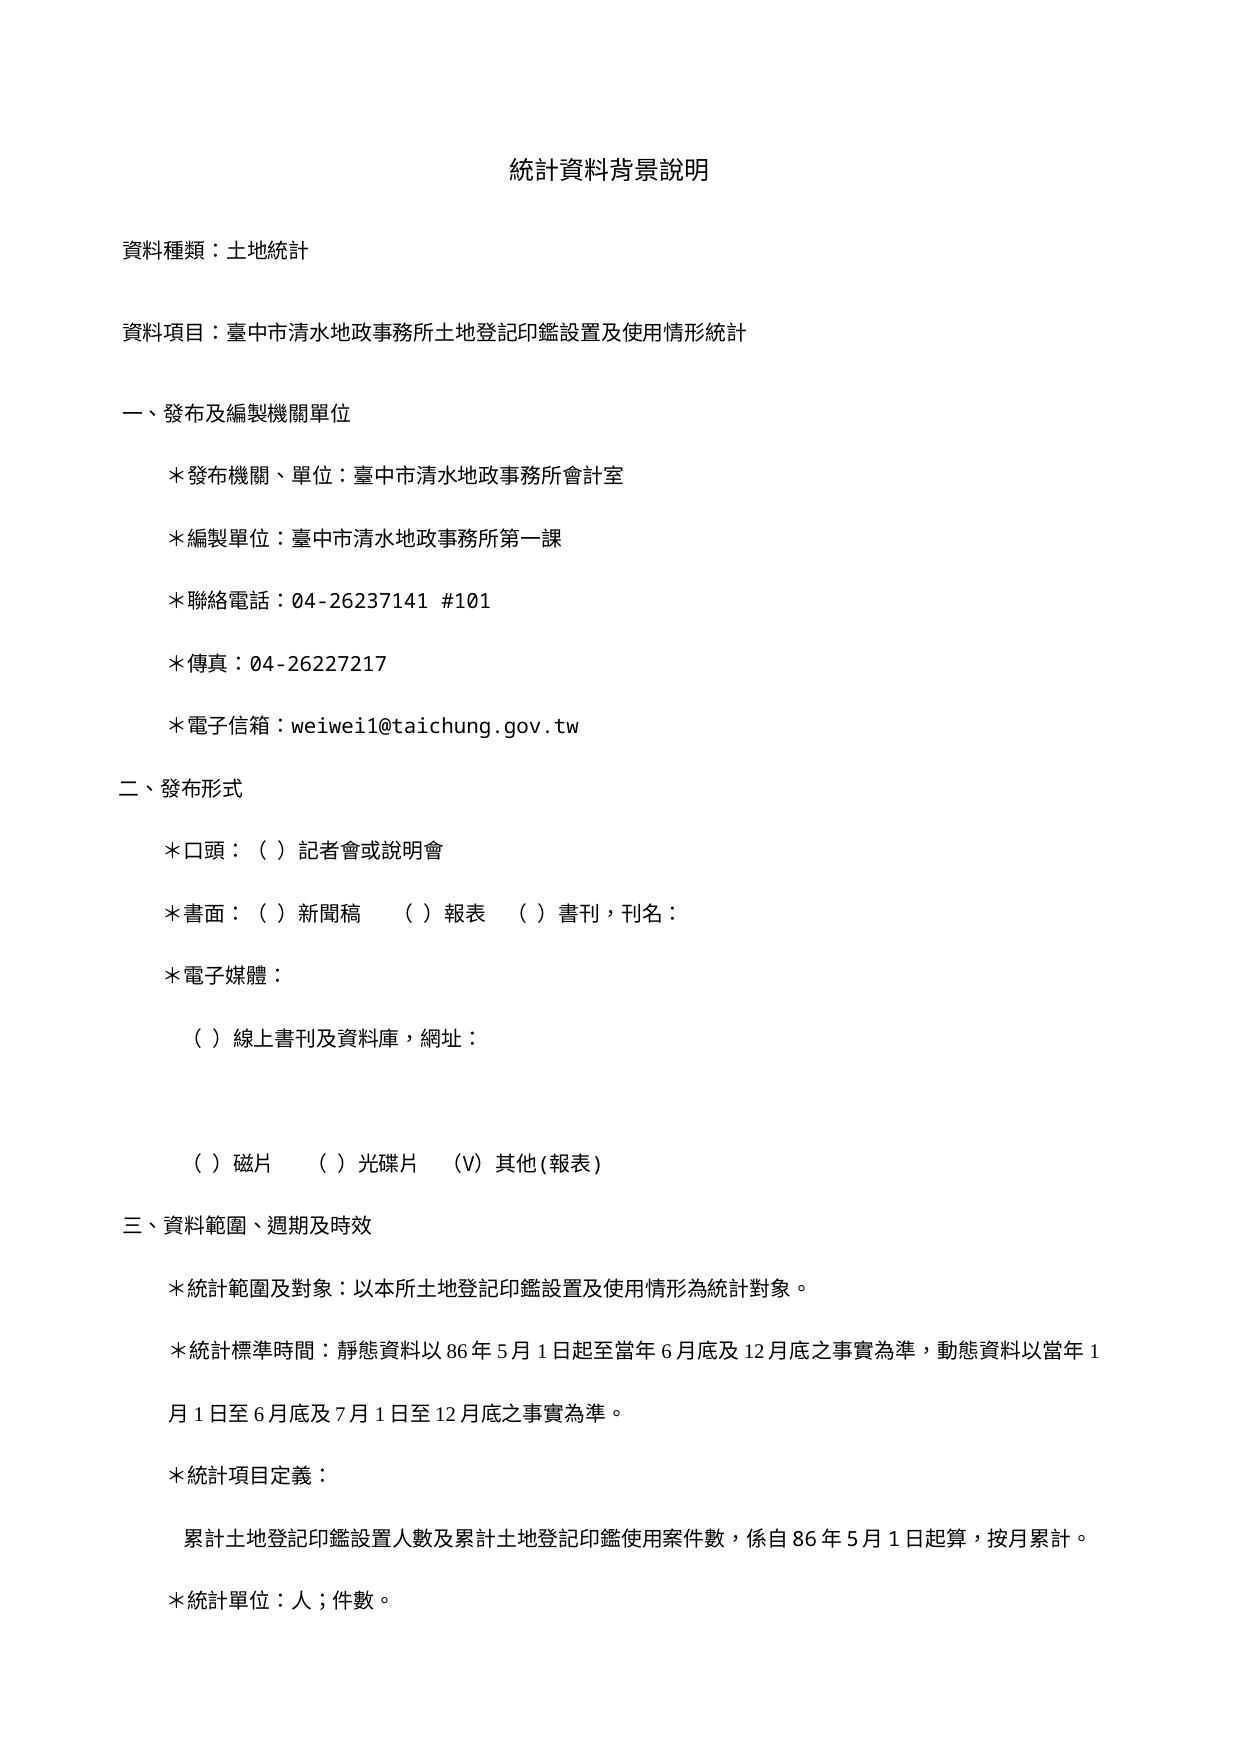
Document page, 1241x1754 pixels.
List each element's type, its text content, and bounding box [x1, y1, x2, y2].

table_cell [1067, 433, 1111, 746]
table_cell 資料項目：臺中市清水地政事務所土地登記印鑑設置及使用情形統計 [107, 271, 1111, 352]
table_cell [107, 1558, 151, 1621]
table_cell 三、資料範圍、週期及時效 [107, 1183, 1111, 1246]
table_cell [107, 1246, 151, 1496]
table_cell ＊統計範圍及對象：以本所土地登記印鑑設置及使用情形為統計對象。 ＊統計標準時間：靜態資料以86年5月1日起至當年6月底及12月底之事實為準，動態資料以當年1月1日至6月底及7月1日至12月底之事實為準。 ＊統計項目定義： [151, 1246, 1111, 1496]
table_cell ＊口頭：（ ）記者會或說明會 ＊書面：（ ）新聞稿 （ ）報表 （ ）書刊，刊名： ＊電子媒體： （ ）線上書刊及資料庫，網址： （ ）磁片 （ ）光碟片 （V）其他(報表) [151, 808, 1111, 1183]
table_cell 一、發布及編製機關單位 [107, 352, 1111, 433]
table_cell 二、發布形式 [107, 746, 1111, 808]
table_cell ＊發布機關、單位：臺中市清水地政事務所會計室 ＊編製單位：臺中市清水地政事務所第一課 ＊聯絡電話：04-26237141 #101 ＊傳真：04-26227217 ＊電子信箱：weiwei1@taichung.gov.tw [107, 433, 1067, 746]
table_cell [107, 808, 151, 1183]
table_cell ＊統計單位：人；件數。 [151, 1558, 1111, 1621]
table_cell [107, 1496, 151, 1558]
table_cell 資料種類：土地統計 [107, 190, 1111, 271]
table_cell 累計土地登記印鑑設置人數及累計土地登記印鑑使用案件數，係自86年5月1日起算，按月累計。 [151, 1496, 1111, 1558]
table_header 統計資料背景說明 [107, 127, 1111, 189]
